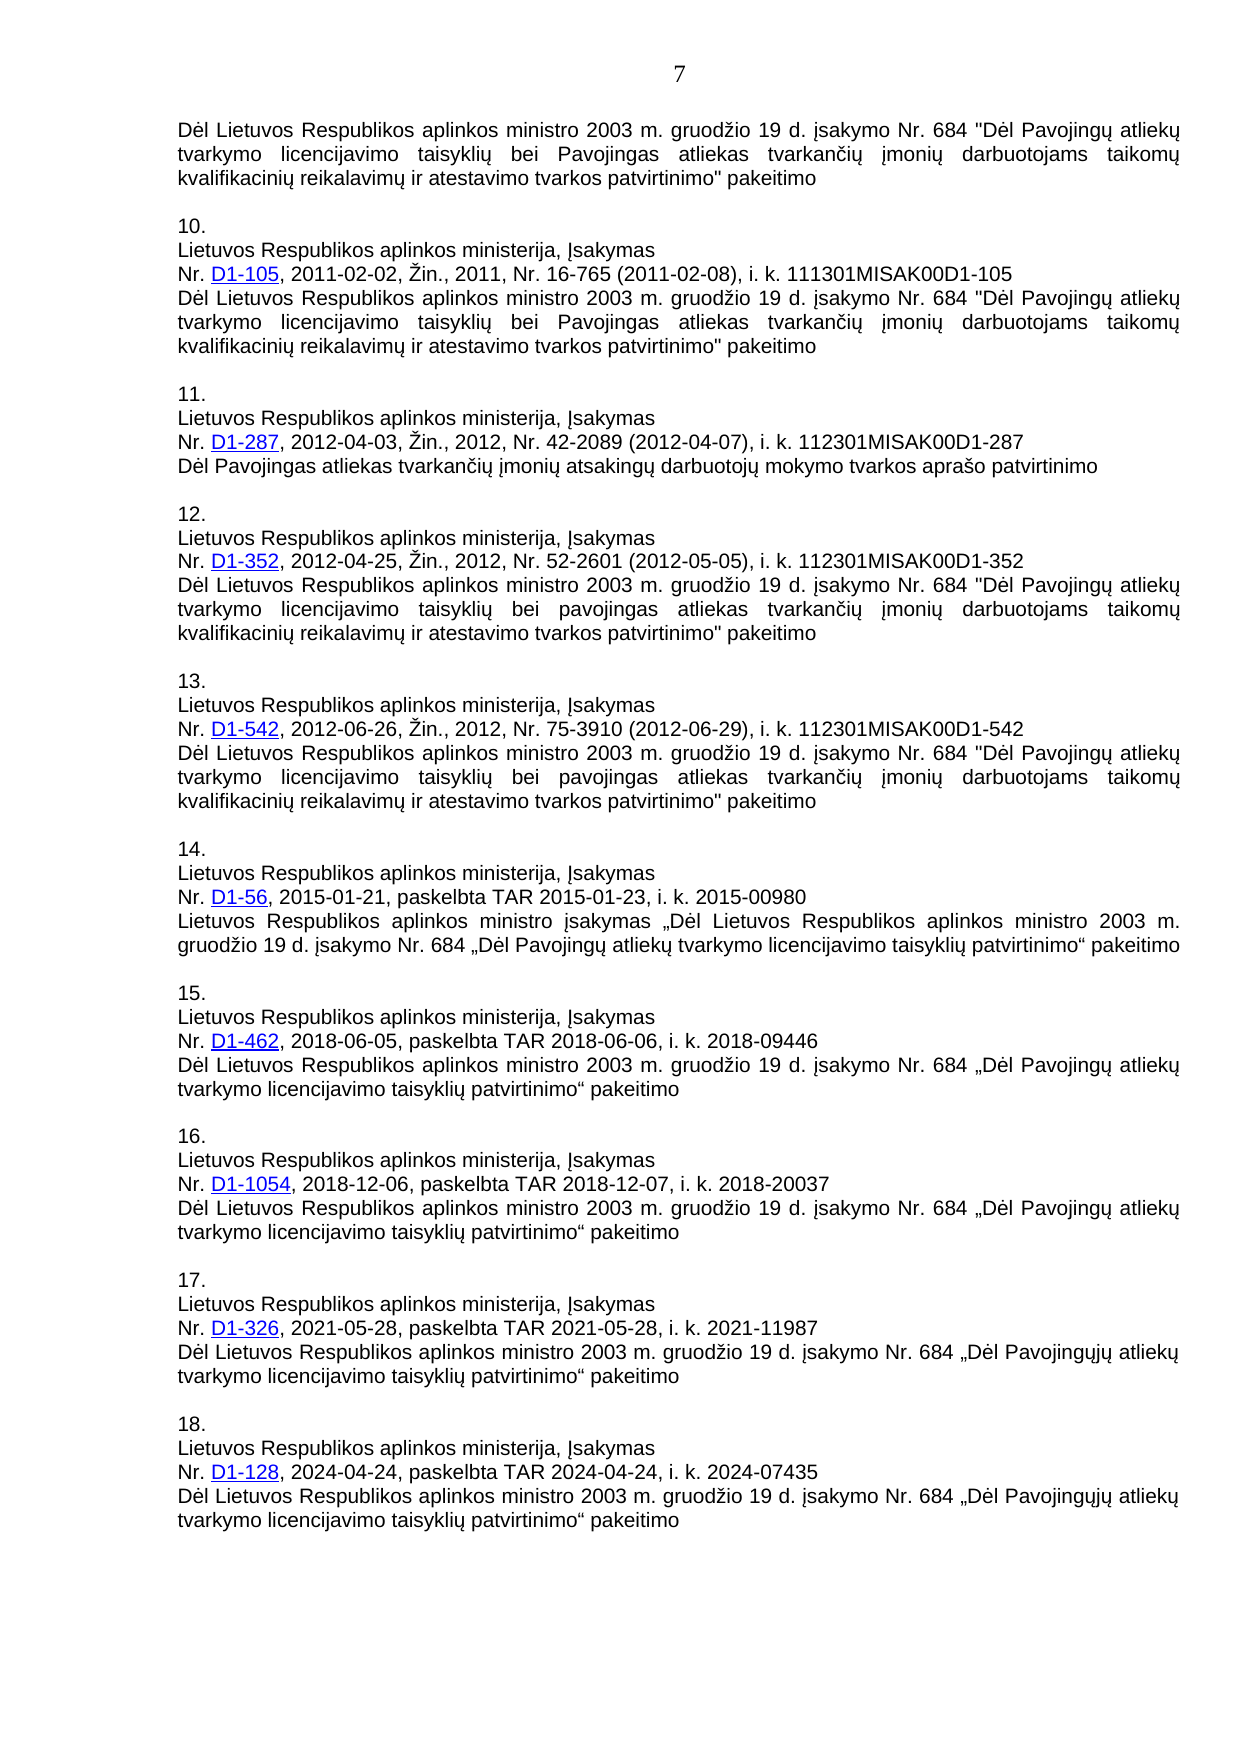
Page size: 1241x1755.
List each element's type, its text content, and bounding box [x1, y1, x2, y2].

text Lietuvos Respublikos aplinkos ministerija, Įsakymas [177, 406, 1181, 429]
text Lietuvos Respublikos aplinkos ministerija, Įsakymas [177, 525, 1181, 549]
text Dėl Lietuvos Respublikos aplinkos ministro 2003 m. gruodžio 19 d. įsakymo Nr. 684 "Dėl Pavojingų atliekų tvarkymo licencijavimo taisyklių bei pavojingas atliekas tvarkančių įmonių darbuotojams taikomų kvalifikacinių reikalavimų ir atestavimo tvarkos patvirtinimo" pakeitimo [177, 573, 1181, 645]
text Dėl Pavojingas atliekas tvarkančių įmonių atsakingų darbuotojų mokymo tvarkos aprašo patvirtinimo [177, 453, 1181, 477]
text Lietuvos Respublikos aplinkos ministerija, Įsakymas [177, 1436, 1181, 1460]
text 15. [177, 981, 1181, 1004]
text Nr. D1-128, 2024-04-24, paskelbta TAR 2024-04-24, i. k. 2024-07435 [177, 1460, 1181, 1484]
text Lietuvos Respublikos aplinkos ministro įsakymas „Dėl Lietuvos Respublikos aplinkos ministro 2003 m. gruodžio 19 d. įsakymo Nr. 684 „Dėl Pavojingų atliekų tvarkymo licencijavimo taisyklių patvirtinimo“ pakeitimo [177, 909, 1181, 957]
text Lietuvos Respublikos aplinkos ministerija, Įsakymas [177, 1292, 1181, 1316]
text 17. [177, 1268, 1181, 1292]
text 16. [177, 1124, 1181, 1148]
text Dėl Lietuvos Respublikos aplinkos ministro 2003 m. gruodžio 19 d. įsakymo Nr. 684 „Dėl Pavojingųjų atliekų tvarkymo licencijavimo taisyklių patvirtinimo“ pakeitimo [177, 1484, 1181, 1532]
text 18. [177, 1412, 1181, 1436]
text 10. [177, 214, 1181, 238]
text Dėl Lietuvos Respublikos aplinkos ministro 2003 m. gruodžio 19 d. įsakymo Nr. 684 "Dėl Pavojingų atliekų tvarkymo licencijavimo taisyklių bei Pavojingas atliekas tvarkančių įmonių darbuotojams taikomų kvalifikacinių reikalavimų ir atestavimo tvarkos patvirtinimo" pakeitimo [177, 286, 1181, 358]
text Nr. D1-542, 2012-06-26, Žin., 2012, Nr. 75-3910 (2012-06-29), i. k. 112301MISAK00D1-542 [177, 717, 1181, 741]
text 12. [177, 501, 1181, 525]
text Lietuvos Respublikos aplinkos ministerija, Įsakymas [177, 693, 1181, 717]
text Nr. D1-352, 2012-04-25, Žin., 2012, Nr. 52-2601 (2012-05-05), i. k. 112301MISAK00D1-352 [177, 549, 1181, 573]
text Nr. D1-326, 2021-05-28, paskelbta TAR 2021-05-28, i. k. 2021-11987 [177, 1316, 1181, 1340]
text Dėl Lietuvos Respublikos aplinkos ministro 2003 m. gruodžio 19 d. įsakymo Nr. 684 "Dėl Pavojingų atliekų tvarkymo licencijavimo taisyklių bei Pavojingas atliekas tvarkančių įmonių darbuotojams taikomų kvalifikacinių reikalavimų ir atestavimo tvarkos patvirtinimo" pakeitimo [177, 118, 1181, 190]
text Lietuvos Respublikos aplinkos ministerija, Įsakymas [177, 1004, 1181, 1028]
text Dėl Lietuvos Respublikos aplinkos ministro 2003 m. gruodžio 19 d. įsakymo Nr. 684 „Dėl Pavojingųjų atliekų tvarkymo licencijavimo taisyklių patvirtinimo“ pakeitimo [177, 1340, 1181, 1388]
text Nr. D1-56, 2015-01-21, paskelbta TAR 2015-01-23, i. k. 2015-00980 [177, 885, 1181, 909]
text Lietuvos Respublikos aplinkos ministerija, Įsakymas [177, 238, 1181, 262]
text Lietuvos Respublikos aplinkos ministerija, Įsakymas [177, 1148, 1181, 1172]
text 14. [177, 837, 1181, 861]
text Nr. D1-105, 2011-02-02, Žin., 2011, Nr. 16-765 (2011-02-08), i. k. 111301MISAK00D1-105 [177, 262, 1181, 286]
text Nr. D1-462, 2018-06-05, paskelbta TAR 2018-06-06, i. k. 2018-09446 [177, 1028, 1181, 1052]
text Lietuvos Respublikos aplinkos ministerija, Įsakymas [177, 861, 1181, 885]
text Dėl Lietuvos Respublikos aplinkos ministro 2003 m. gruodžio 19 d. įsakymo Nr. 684 „Dėl Pavojingų atliekų tvarkymo licencijavimo taisyklių patvirtinimo“ pakeitimo [177, 1052, 1181, 1100]
text 11. [177, 382, 1181, 406]
text 13. [177, 669, 1181, 693]
text Dėl Lietuvos Respublikos aplinkos ministro 2003 m. gruodžio 19 d. įsakymo Nr. 684 "Dėl Pavojingų atliekų tvarkymo licencijavimo taisyklių bei pavojingas atliekas tvarkančių įmonių darbuotojams taikomų kvalifikacinių reikalavimų ir atestavimo tvarkos patvirtinimo" pakeitimo [177, 741, 1181, 813]
text Nr. D1-287, 2012-04-03, Žin., 2012, Nr. 42-2089 (2012-04-07), i. k. 112301MISAK00D1-287 [177, 429, 1181, 453]
text Nr. D1-1054, 2018-12-06, paskelbta TAR 2018-12-07, i. k. 2018-20037 [177, 1172, 1181, 1196]
text Dėl Lietuvos Respublikos aplinkos ministro 2003 m. gruodžio 19 d. įsakymo Nr. 684 „Dėl Pavojingų atliekų tvarkymo licencijavimo taisyklių patvirtinimo“ pakeitimo [177, 1196, 1181, 1244]
